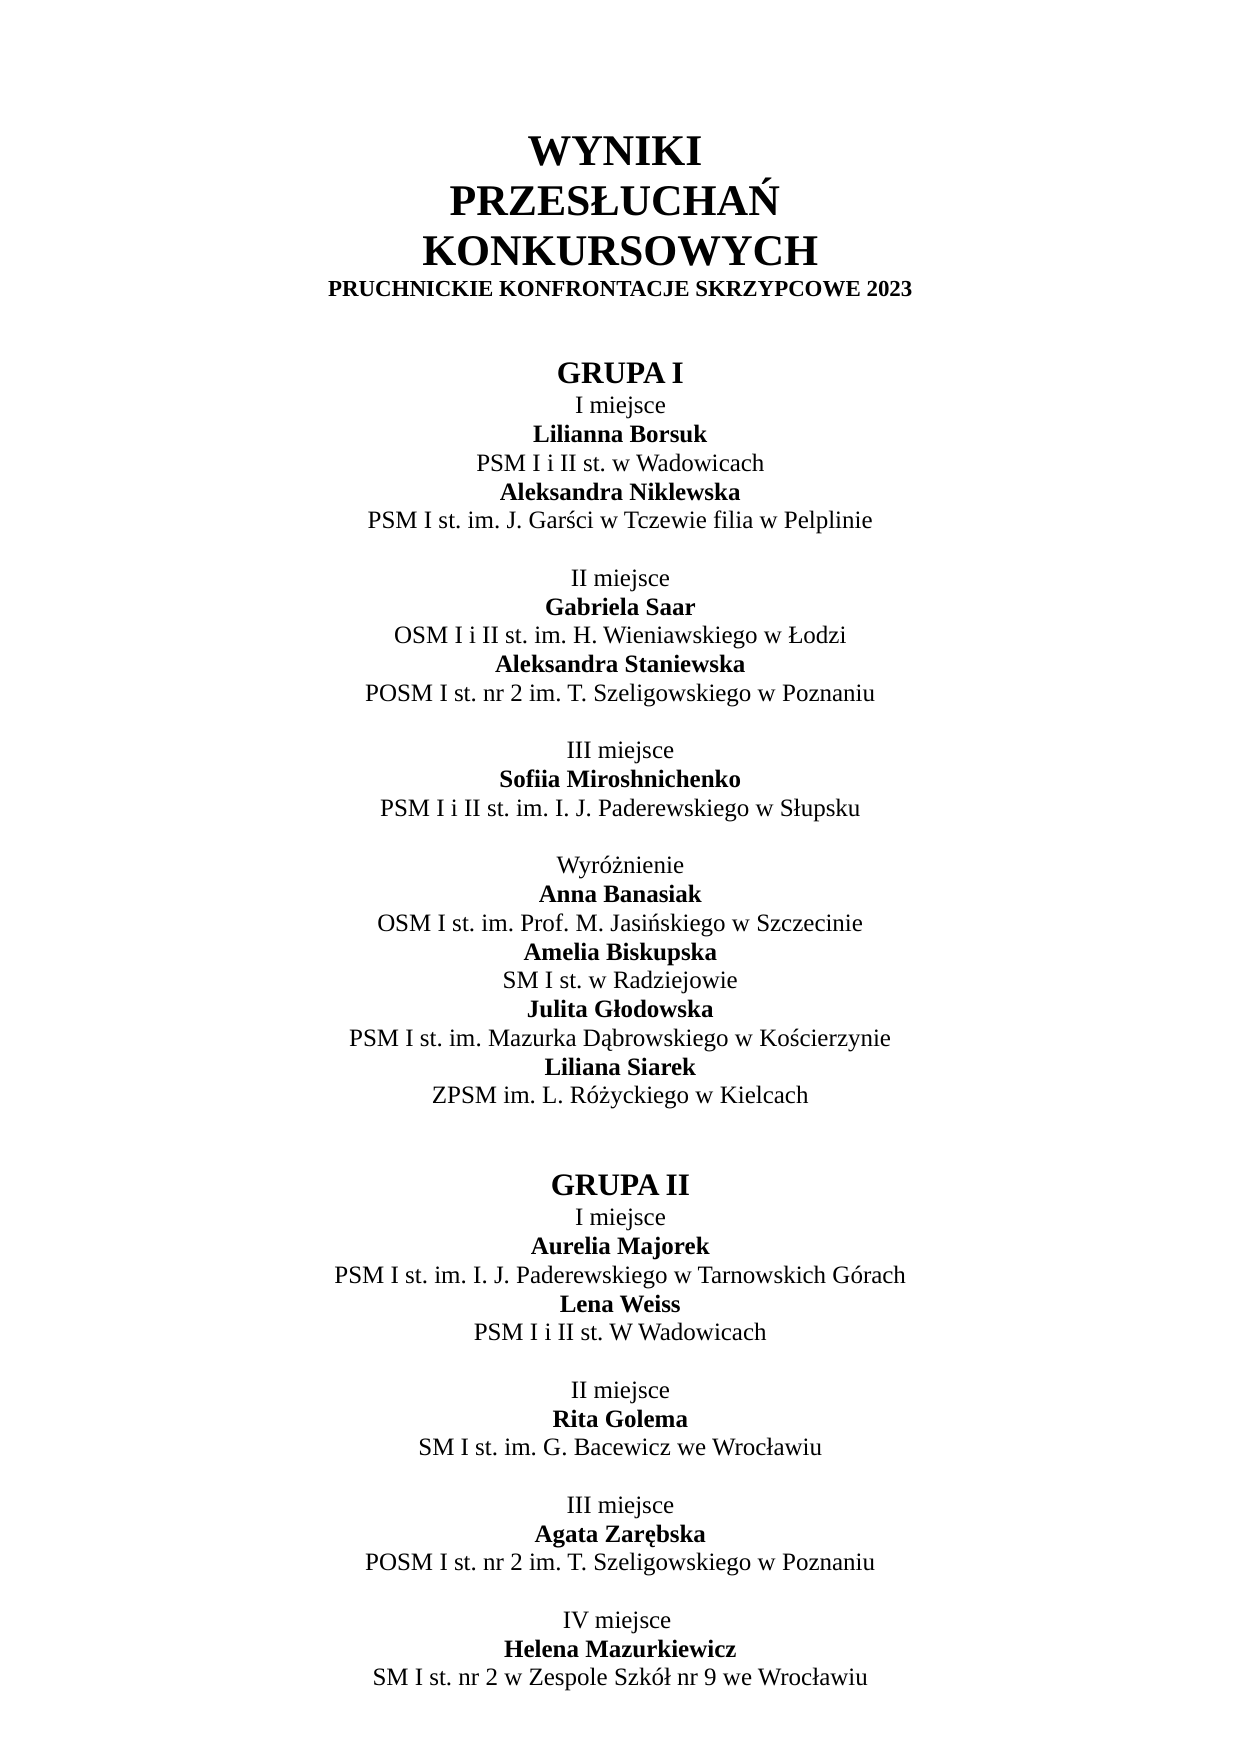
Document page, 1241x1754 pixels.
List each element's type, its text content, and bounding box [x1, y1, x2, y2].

text Wyróżnienie [118, 850, 1122, 879]
text III miejsce [118, 1490, 1122, 1519]
text PSM I st. im. J. Garści w Tczewie filia w Pelplinie [118, 505, 1122, 534]
text Aleksandra Staniewska [118, 649, 1122, 678]
text I miejsce [118, 390, 1122, 419]
text Julita Głodowska [118, 994, 1122, 1023]
text Gabriela Saar [118, 592, 1122, 620]
text IV miejsce [118, 1605, 1122, 1634]
text GRUPA I [118, 354, 1122, 390]
text Amelia Biskupska [118, 937, 1122, 965]
text I miejsce [118, 1202, 1122, 1231]
text SM I st. w Radziejowie [118, 965, 1122, 994]
text Lena Weiss [118, 1289, 1122, 1317]
text WYNIKI [118, 124, 1122, 175]
text OSM I i II st. im. H. Wieniawskiego w Łodzi [118, 620, 1122, 649]
text PSM I st. im. I. J. Paderewskiego w Tarnowskich Górach [118, 1260, 1122, 1289]
text Anna Banasiak [118, 879, 1122, 908]
text ZPSM im. L. Różyckiego w Kielcach [118, 1080, 1122, 1109]
text PRZESŁUCHAŃ [118, 175, 1122, 225]
text Rita Golema [118, 1404, 1122, 1432]
text III miejsce [118, 735, 1122, 764]
text KONKURSOWYCH [118, 225, 1122, 275]
text SM I st. nr 2 w Zespole Szkół nr 9 we Wrocławiu [118, 1662, 1122, 1691]
text Helena Mazurkiewicz [118, 1634, 1122, 1662]
text Agata Zarębska [118, 1519, 1122, 1547]
text Lilianna Borsuk [118, 419, 1122, 448]
text OSM I st. im. Prof. M. Jasińskiego w Szczecinie [118, 908, 1122, 937]
text PSM I i II st. im. I. J. Paderewskiego w Słupsku [118, 793, 1122, 822]
text POSM I st. nr 2 im. T. Szeligowskiego w Poznaniu [118, 678, 1122, 707]
text POSM I st. nr 2 im. T. Szeligowskiego w Poznaniu [118, 1547, 1122, 1576]
text PSM I st. im. Mazurka Dąbrowskiego w Kościerzynie [118, 1023, 1122, 1052]
text PSM I i II st. w Wadowicach [118, 448, 1122, 477]
text SM I st. im. G. Bacewicz we Wrocławiu [118, 1432, 1122, 1461]
text II miejsce [118, 563, 1122, 592]
text Liliana Siarek [118, 1052, 1122, 1080]
text PSM I i II st. W Wadowicach [118, 1317, 1122, 1346]
text GRUPA II [118, 1167, 1122, 1202]
text Aurelia Majorek [118, 1231, 1122, 1260]
text II miejsce [118, 1375, 1122, 1404]
text Aleksandra Niklewska [118, 477, 1122, 505]
text Sofiia Miroshnichenko [118, 764, 1122, 793]
text PRUCHNICKIE KONFRONTACJE SKRZYPCOWE 2023 [118, 275, 1122, 302]
